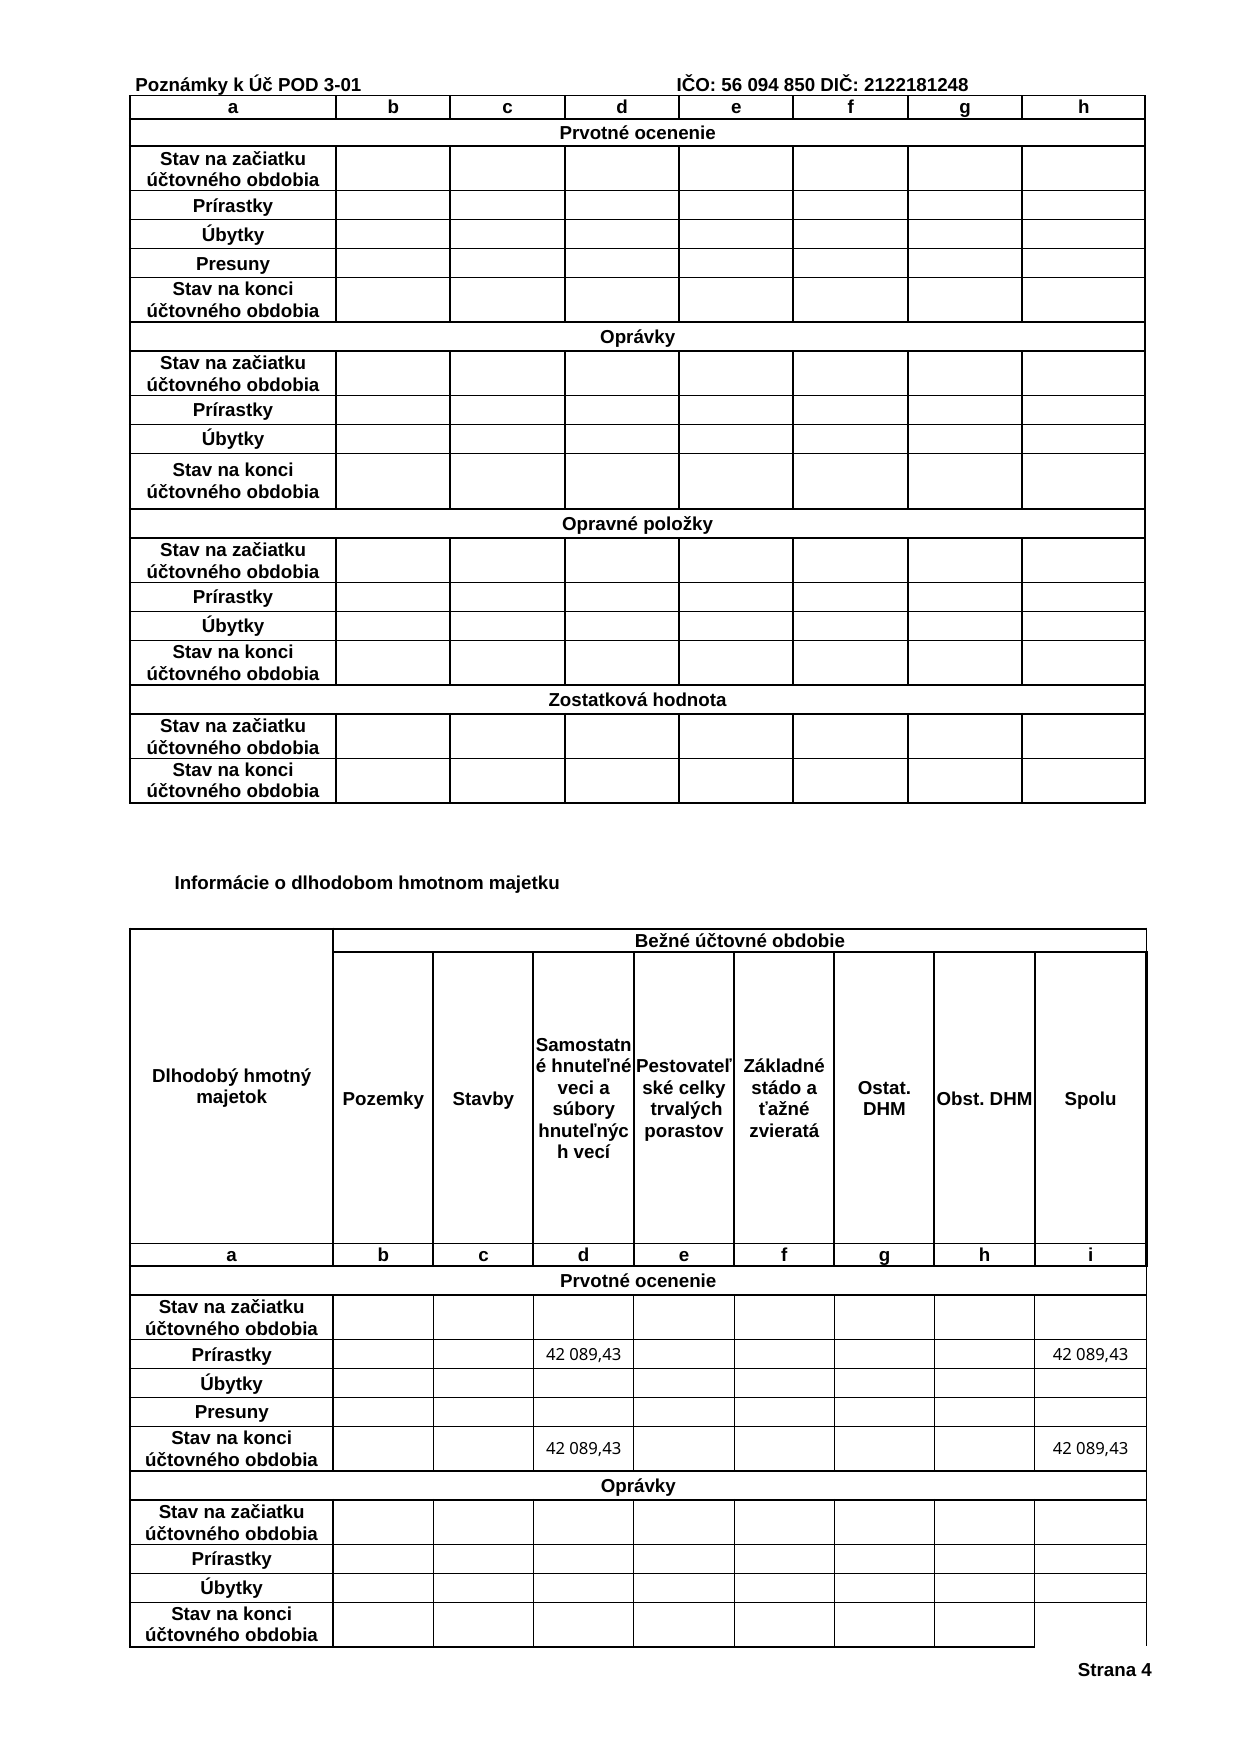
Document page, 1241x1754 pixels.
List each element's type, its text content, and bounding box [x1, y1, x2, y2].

table_cell [794, 425, 907, 453]
table_cell 42 089,43 [534, 1340, 633, 1368]
table_cell [735, 1501, 834, 1544]
table_cell c [451, 96, 564, 117]
table_cell [680, 641, 792, 684]
table_cell [434, 1398, 533, 1426]
table_cell Prírastky [131, 191, 335, 219]
table_cell [566, 147, 678, 190]
table_cell [794, 612, 907, 640]
table_cell [835, 1501, 934, 1544]
table_cell [337, 612, 449, 640]
table_cell Stav na konci účtovného obdobia [131, 278, 335, 321]
table_cell Stav na konci účtovného obdobia [131, 454, 335, 508]
table_cell Stav na začiatku účtovného obdobia [131, 1501, 332, 1544]
table_cell [566, 583, 678, 611]
table_cell [534, 1574, 633, 1602]
table_cell [935, 1369, 1034, 1397]
table_cell [337, 220, 449, 248]
table_cell [735, 1369, 834, 1397]
table_cell Prvotné ocenenie [131, 1267, 1146, 1294]
table_cell [1035, 1603, 1146, 1646]
table_cell a [131, 1244, 332, 1265]
table_cell [1023, 352, 1144, 395]
table_cell [909, 191, 1021, 219]
table_cell [794, 583, 907, 611]
table_cell [337, 352, 449, 395]
table_cell [909, 539, 1021, 582]
table_cell [434, 1427, 533, 1470]
table_cell [680, 425, 792, 453]
table_cell [334, 1340, 433, 1368]
table_cell [334, 1574, 433, 1602]
table_cell [680, 396, 792, 424]
table_cell Stav na začiatku účtovného obdobia [131, 539, 335, 582]
table_cell 42 089,43 [1035, 1427, 1146, 1470]
table_cell [1023, 425, 1144, 453]
table_cell [451, 759, 564, 802]
table_cell [794, 454, 907, 508]
table_cell Stav na začiatku účtovného obdobia [131, 352, 335, 395]
table_cell [334, 1501, 433, 1544]
table_cell [566, 454, 678, 508]
table_cell [337, 715, 449, 758]
table_cell e [680, 96, 792, 117]
table_cell [337, 396, 449, 424]
table_cell [680, 759, 792, 802]
table_cell [1023, 396, 1144, 424]
table_cell [935, 1398, 1034, 1426]
table_cell [935, 1427, 1034, 1470]
table_cell [337, 249, 449, 277]
table_cell 42 089,43 [534, 1427, 633, 1470]
table_cell [634, 1369, 734, 1397]
table_cell Spolu [1036, 953, 1145, 1243]
table_cell [337, 583, 449, 611]
table_cell [1023, 612, 1144, 640]
table_cell [334, 1603, 433, 1646]
table_cell [794, 352, 907, 395]
table_cell [534, 1296, 633, 1339]
table_cell [835, 1398, 934, 1426]
table_cell [794, 539, 907, 582]
table_cell d [534, 1244, 633, 1265]
table_cell [566, 715, 678, 758]
table_cell [451, 454, 564, 508]
table_cell [334, 1545, 433, 1573]
table_cell [337, 454, 449, 508]
table_cell [634, 1340, 734, 1368]
table_cell Samostatné hnuteľné veci a súbory hnuteľných vecí [534, 953, 633, 1243]
table_cell Stav na začiatku účtovného obdobia [131, 1296, 332, 1339]
table_cell [909, 396, 1021, 424]
table_cell Pestovateľské celky trvalých porastov [635, 953, 733, 1243]
table_cell [835, 1574, 934, 1602]
table_cell f [794, 96, 907, 117]
table_cell [680, 352, 792, 395]
table_cell d [566, 96, 678, 117]
table_cell [451, 612, 564, 640]
table_cell [909, 454, 1021, 508]
table_cell [566, 191, 678, 219]
table_cell [337, 278, 449, 321]
table_cell [334, 1398, 433, 1426]
table_cell Stav na konci účtovného obdobia [131, 1603, 332, 1646]
table_cell [909, 759, 1021, 802]
table_cell [909, 352, 1021, 395]
table_cell [909, 278, 1021, 321]
table_cell [1023, 641, 1144, 684]
table_cell [566, 249, 678, 277]
table_cell [935, 1574, 1034, 1602]
table_cell [451, 539, 564, 582]
table_cell [794, 641, 907, 684]
table_cell [835, 1340, 934, 1368]
table_cell Zostatková hodnota [131, 686, 1144, 713]
table_cell Ostat. DHM [835, 953, 933, 1243]
table_cell Prírastky [131, 396, 335, 424]
table_cell Presuny [131, 1398, 332, 1426]
table_cell [434, 1574, 533, 1602]
table_cell [680, 583, 792, 611]
table_cell i [1036, 1244, 1145, 1265]
table_cell [451, 220, 564, 248]
table_cell [534, 1501, 633, 1544]
table_cell [835, 1296, 934, 1339]
table_cell [1035, 1574, 1146, 1602]
table_cell [735, 1545, 834, 1573]
table_cell [794, 147, 907, 190]
table_cell [935, 1340, 1034, 1368]
table_cell [909, 612, 1021, 640]
table_header Dlhodobý hmotný majetok [131, 930, 332, 1243]
table_cell [794, 249, 907, 277]
table_cell [909, 715, 1021, 758]
table_cell [337, 191, 449, 219]
table_cell [680, 249, 792, 277]
table_cell Stav na konci účtovného obdobia [131, 759, 335, 802]
table_cell Stav na začiatku účtovného obdobia [131, 715, 335, 758]
table_cell [909, 425, 1021, 453]
table_cell Úbytky [131, 425, 335, 453]
table_cell [634, 1501, 734, 1544]
table_cell Prvotné ocenenie [131, 120, 1144, 145]
table_cell [794, 220, 907, 248]
table_cell [451, 715, 564, 758]
subtitle Informácie o dlhodobom hmotnom majetku [174, 872, 1152, 893]
table_cell [434, 1501, 533, 1544]
table_cell [566, 220, 678, 248]
table_cell [566, 759, 678, 802]
table_cell [334, 1427, 433, 1470]
table_cell [794, 715, 907, 758]
table_cell [935, 1603, 1034, 1646]
table_cell [909, 249, 1021, 277]
table_cell [680, 454, 792, 508]
table_cell [680, 539, 792, 582]
table_cell [434, 1603, 533, 1646]
table_cell [935, 1296, 1034, 1339]
table_cell [794, 278, 907, 321]
table_cell [1023, 147, 1144, 190]
table_cell [434, 1369, 533, 1397]
table_cell Obst. DHM [935, 953, 1034, 1243]
table_cell Oprávky [131, 323, 1144, 350]
table_cell [566, 396, 678, 424]
table_cell f [735, 1244, 833, 1265]
table_cell [434, 1545, 533, 1573]
table_cell [909, 583, 1021, 611]
table_cell [735, 1427, 834, 1470]
table_cell Prírastky [131, 1545, 332, 1573]
table_cell [566, 278, 678, 321]
table_cell [1035, 1545, 1146, 1573]
table_cell Opravné položky [131, 510, 1144, 537]
table_cell [835, 1603, 934, 1646]
table_cell [634, 1603, 734, 1646]
table_cell [909, 641, 1021, 684]
table_cell b [334, 1244, 432, 1265]
table_cell [451, 641, 564, 684]
table_cell a [131, 96, 335, 117]
table_cell [1035, 1296, 1146, 1339]
table_cell [566, 612, 678, 640]
table_cell g [835, 1244, 933, 1265]
table_cell [1023, 715, 1144, 758]
table_cell [451, 583, 564, 611]
table_cell [334, 1369, 433, 1397]
table_cell [634, 1427, 734, 1470]
table_cell [1035, 1501, 1146, 1544]
table_cell [1023, 583, 1144, 611]
table_cell [1023, 759, 1144, 802]
table_cell [534, 1603, 633, 1646]
table_cell [935, 1501, 1034, 1544]
table_cell 42 089,43 [1035, 1340, 1146, 1368]
table_cell e [635, 1244, 733, 1265]
table_cell [534, 1398, 633, 1426]
table_cell [451, 278, 564, 321]
table_cell [909, 220, 1021, 248]
table_cell b [337, 96, 449, 117]
table_cell [935, 1545, 1034, 1573]
table_cell [1035, 1369, 1146, 1397]
table_cell [1035, 1398, 1146, 1426]
table_cell Prírastky [131, 1340, 332, 1368]
table_cell [337, 147, 449, 190]
table_cell [794, 759, 907, 802]
table_cell [835, 1427, 934, 1470]
table_cell [534, 1369, 633, 1397]
table_cell [566, 539, 678, 582]
table_cell [680, 612, 792, 640]
table_cell [566, 425, 678, 453]
table_cell [1023, 454, 1144, 508]
table_cell [566, 352, 678, 395]
table_cell [1023, 249, 1144, 277]
table_cell [634, 1398, 734, 1426]
table_cell Úbytky [131, 1369, 332, 1397]
table_cell Oprávky [131, 1472, 1146, 1499]
table_cell [735, 1603, 834, 1646]
table_cell [451, 396, 564, 424]
table_cell [634, 1296, 734, 1339]
table_cell Stav na konci účtovného obdobia [131, 641, 335, 684]
table_cell [680, 147, 792, 190]
table_cell [634, 1545, 734, 1573]
table_cell Pozemky [334, 953, 432, 1243]
table_cell [434, 1296, 533, 1339]
table_cell [334, 1296, 433, 1339]
table_cell [835, 1369, 934, 1397]
table_cell [794, 191, 907, 219]
table_cell c [434, 1244, 532, 1265]
table_cell [566, 641, 678, 684]
table_cell [680, 191, 792, 219]
table_cell Stav na konci účtovného obdobia [131, 1427, 332, 1470]
table_cell [337, 641, 449, 684]
table_cell [909, 147, 1021, 190]
table_cell Úbytky [131, 220, 335, 248]
table_cell [735, 1340, 834, 1368]
table_cell [534, 1545, 633, 1573]
table_cell [451, 425, 564, 453]
table_cell Úbytky [131, 1574, 332, 1602]
table_cell h [935, 1244, 1034, 1265]
table_cell [1023, 539, 1144, 582]
table_cell Stav na začiatku účtovného obdobia [131, 147, 335, 190]
table_cell [1023, 278, 1144, 321]
table_cell [735, 1574, 834, 1602]
table_cell Základné stádo a ťažné zvieratá [735, 953, 833, 1243]
table_header Bežné účtovné obdobie [334, 930, 1146, 951]
table_cell [735, 1398, 834, 1426]
table_cell [680, 220, 792, 248]
table_cell [680, 278, 792, 321]
table_cell h [1023, 96, 1144, 117]
table_cell [451, 249, 564, 277]
table_cell Stavby [434, 953, 532, 1243]
table_cell [835, 1545, 934, 1573]
table_cell [680, 715, 792, 758]
table_cell [451, 147, 564, 190]
table_cell Prírastky [131, 583, 335, 611]
table_cell [634, 1574, 734, 1602]
table_cell [451, 352, 564, 395]
table_cell [451, 191, 564, 219]
table_cell [794, 396, 907, 424]
table_cell [1023, 220, 1144, 248]
table_cell [337, 759, 449, 802]
table_cell [434, 1340, 533, 1368]
table_cell [337, 539, 449, 582]
table_cell [337, 425, 449, 453]
table_cell g [909, 96, 1021, 117]
table_cell Presuny [131, 249, 335, 277]
table_cell Úbytky [131, 612, 335, 640]
table_cell [735, 1296, 834, 1339]
table_cell [1023, 191, 1144, 219]
